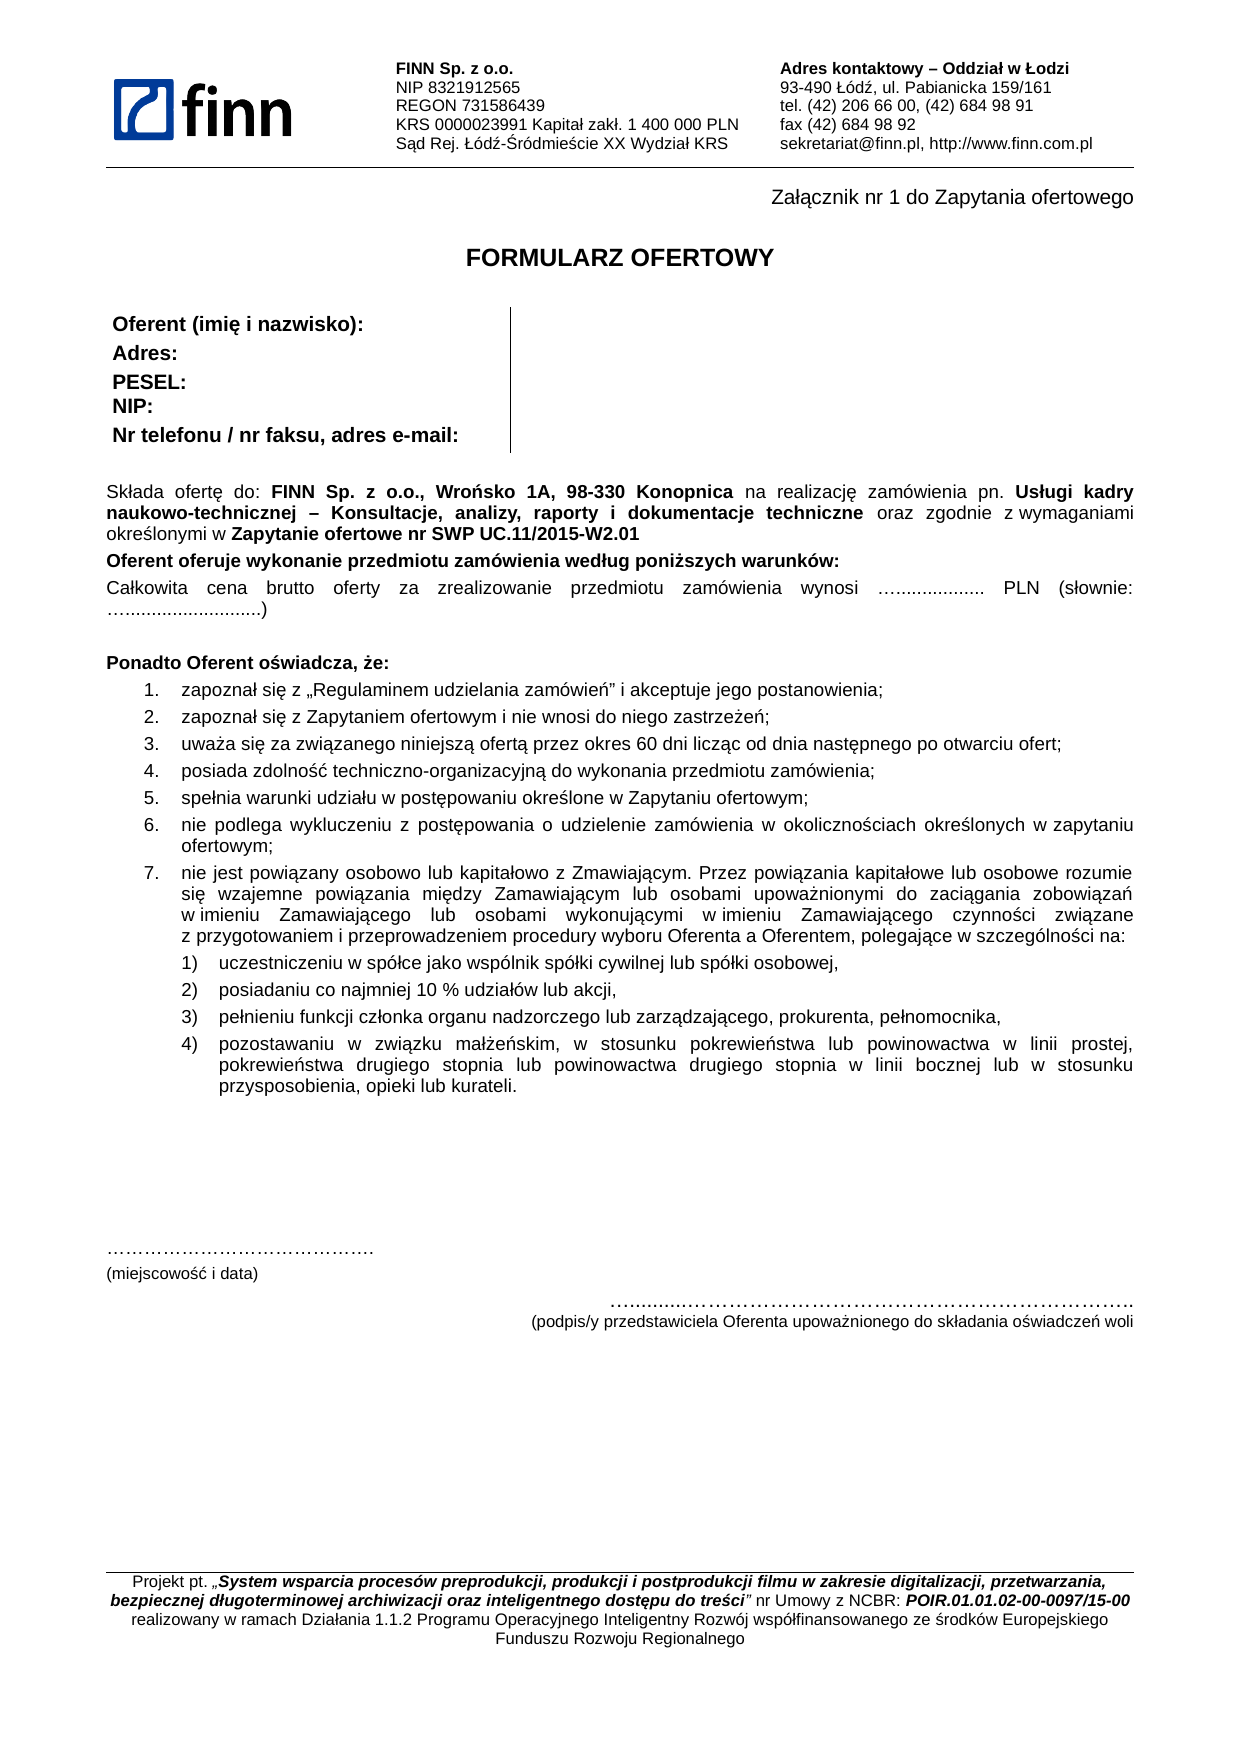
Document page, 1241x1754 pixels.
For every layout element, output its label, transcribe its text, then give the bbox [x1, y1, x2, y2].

text Całkowita cena brutto oferty za zrealizowanie przedmiotu zamówienia wynosi …................. PLN (słownie: …..........................) [106, 578, 1134, 620]
list posiadaniu co najmniej 10 % udziałów lub akcji, [181, 979, 1134, 1001]
picture [106, 63, 303, 149]
text ……………………………………. [106, 1237, 1134, 1258]
text …..........……………………………………………………….. [106, 1289, 1134, 1312]
list posiada zdolność techniczno-organizacyjną do wykonania przedmiotu zamówienia; [144, 761, 1134, 782]
text FORMULARZ OFERTOWY [106, 244, 1134, 272]
list uczestniczeniu w spółce jako wspólnik spółki cywilnej lub spółki osobowej, [181, 953, 1134, 974]
table_header [511, 307, 1134, 452]
list uważa się za związanego niniejszą ofertą przez okres 60 dni licząc od dnia następnego po otwarciu ofert; [144, 733, 1134, 754]
list nie jest powiązany osobowo lub kapitałowo z Zmawiającym. Przez powiązania kapitałowe lub osobowe rozumie się wzajemne powiązania między Zamawiającym lub osobami upoważnionymi do zaciągania zobowiązań w imieniu Zamawiającego lub osobami wykonującymi w imieniu Zamawiającego czynności związane z przygotowaniem i przeprowadzeniem procedury wyboru Oferenta a Oferentem, polegające w szczególności na: [144, 862, 1134, 947]
list pełnieniu funkcji członka organu nadzorczego lub zarządzającego, prokurenta, pełnomocnika, [181, 1007, 1134, 1028]
text Ponadto Oferent oświadcza, że: [106, 653, 1134, 674]
text Składa ofertę do: FINN Sp. z o.o., Wrońsko 1A, 98-330 Konopnica na realizację zamówienia pn. Usługi kadry naukowo-technicznej – Konsultacje, analizy, raporty i dokumentacje techniczne oraz zgodnie z wymaganiami określonymi w Zapytanie ofertowe nr SWP UC.11/2015-W2.01 [106, 482, 1134, 545]
list nie podlega wykluczeniu z postępowania o udzielenie zamówienia w okolicznościach określonych w zapytaniu ofertowym; [144, 814, 1134, 857]
text Załącznik nr 1 do Zapytania ofertowego [106, 186, 1134, 209]
text (miejscowość i data) [106, 1264, 1134, 1283]
text (podpis/y przedstawiciela Oferenta upoważnionego do składania oświadczeń woli [106, 1312, 1134, 1331]
table_header Oferent (imię i nazwisko): Adres: PESEL: NIP: Nr telefonu / nr faksu, adres e-mail: [106, 307, 510, 452]
list zapoznał się z Zapytaniem ofertowym i nie wnosi do niego zastrzeżeń; [144, 707, 1134, 728]
list zapoznał się z „Regulaminem udzielania zamówień” i akceptuje jego postanowienia; [144, 679, 1134, 701]
list spełnia warunki udziału w postępowaniu określone w Zapytaniu ofertowym; [144, 787, 1134, 808]
text Oferent oferuje wykonanie przedmiotu zamówienia według poniższych warunków: [106, 551, 1134, 572]
list pozostawaniu w związku małżeńskim, w stosunku pokrewieństwa lub powinowactwa w linii prostej, pokrewieństwa drugiego stopnia lub powinowactwa drugiego stopnia w linii bocznej lub w stosunku przysposobienia, opieki lub kurateli. [181, 1033, 1134, 1097]
